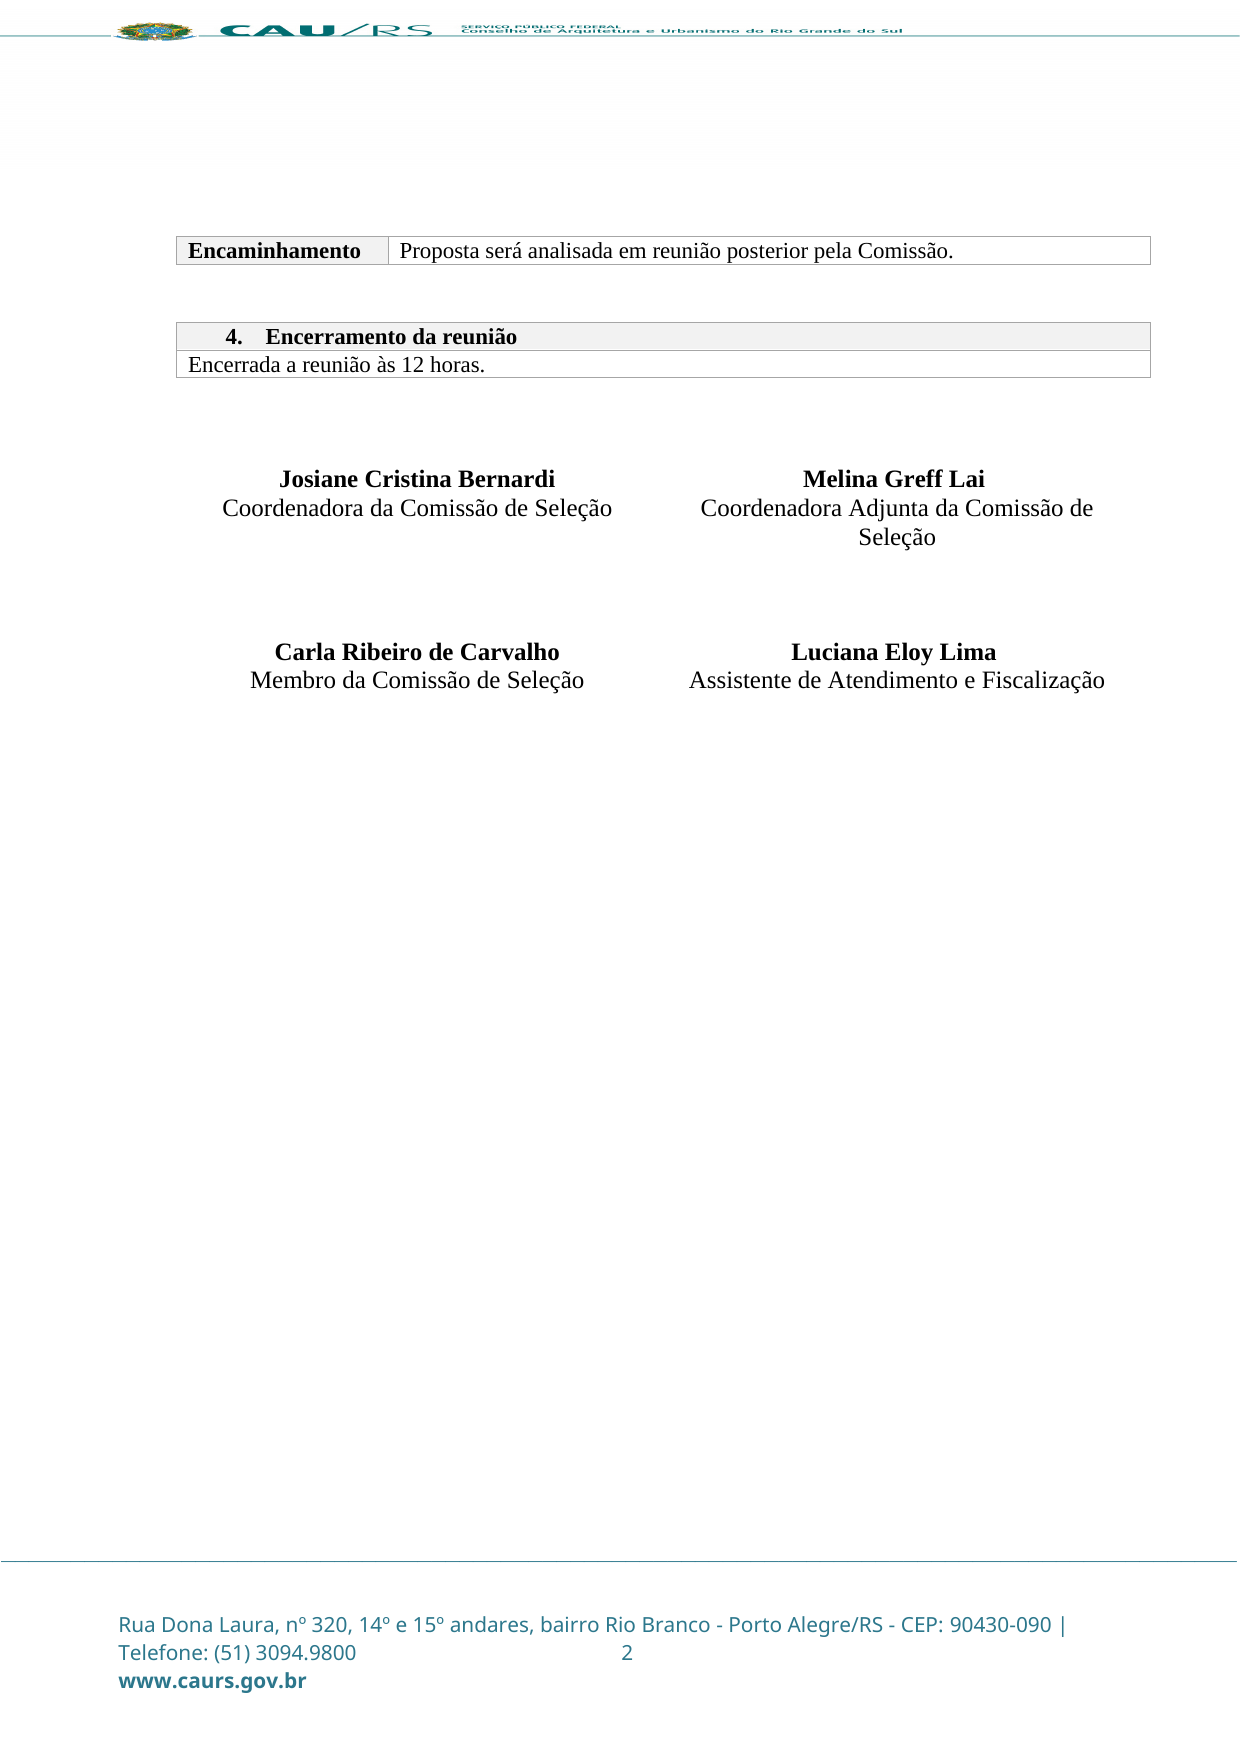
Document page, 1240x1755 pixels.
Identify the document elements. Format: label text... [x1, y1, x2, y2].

table_header Melina Greff Lai Coordenadora Adjunta da Comissão de Seleção [657, 378, 1137, 551]
table_cell Encerramento da reunião [177, 323, 1150, 349]
table_header Josiane Cristina Bernardi Coordenadora da Comissão de Seleção [177, 378, 657, 551]
table_cell Encaminhamento [177, 237, 388, 264]
table_cell Proposta será analisada em reunião posterior pela Comissão. [389, 237, 1150, 264]
table_cell [177, 694, 657, 723]
table_cell Encerrada a reunião às 12 horas. [177, 351, 1150, 377]
table_cell [388, 265, 1150, 322]
table_cell Carla Ribeiro de Carvalho Membro da Comissão de Seleção [177, 551, 657, 694]
table_cell [177, 265, 388, 322]
table_cell [657, 694, 1137, 723]
table_cell Luciana Eloy Lima Assistente de Atendimento e Fiscalização [657, 551, 1137, 694]
